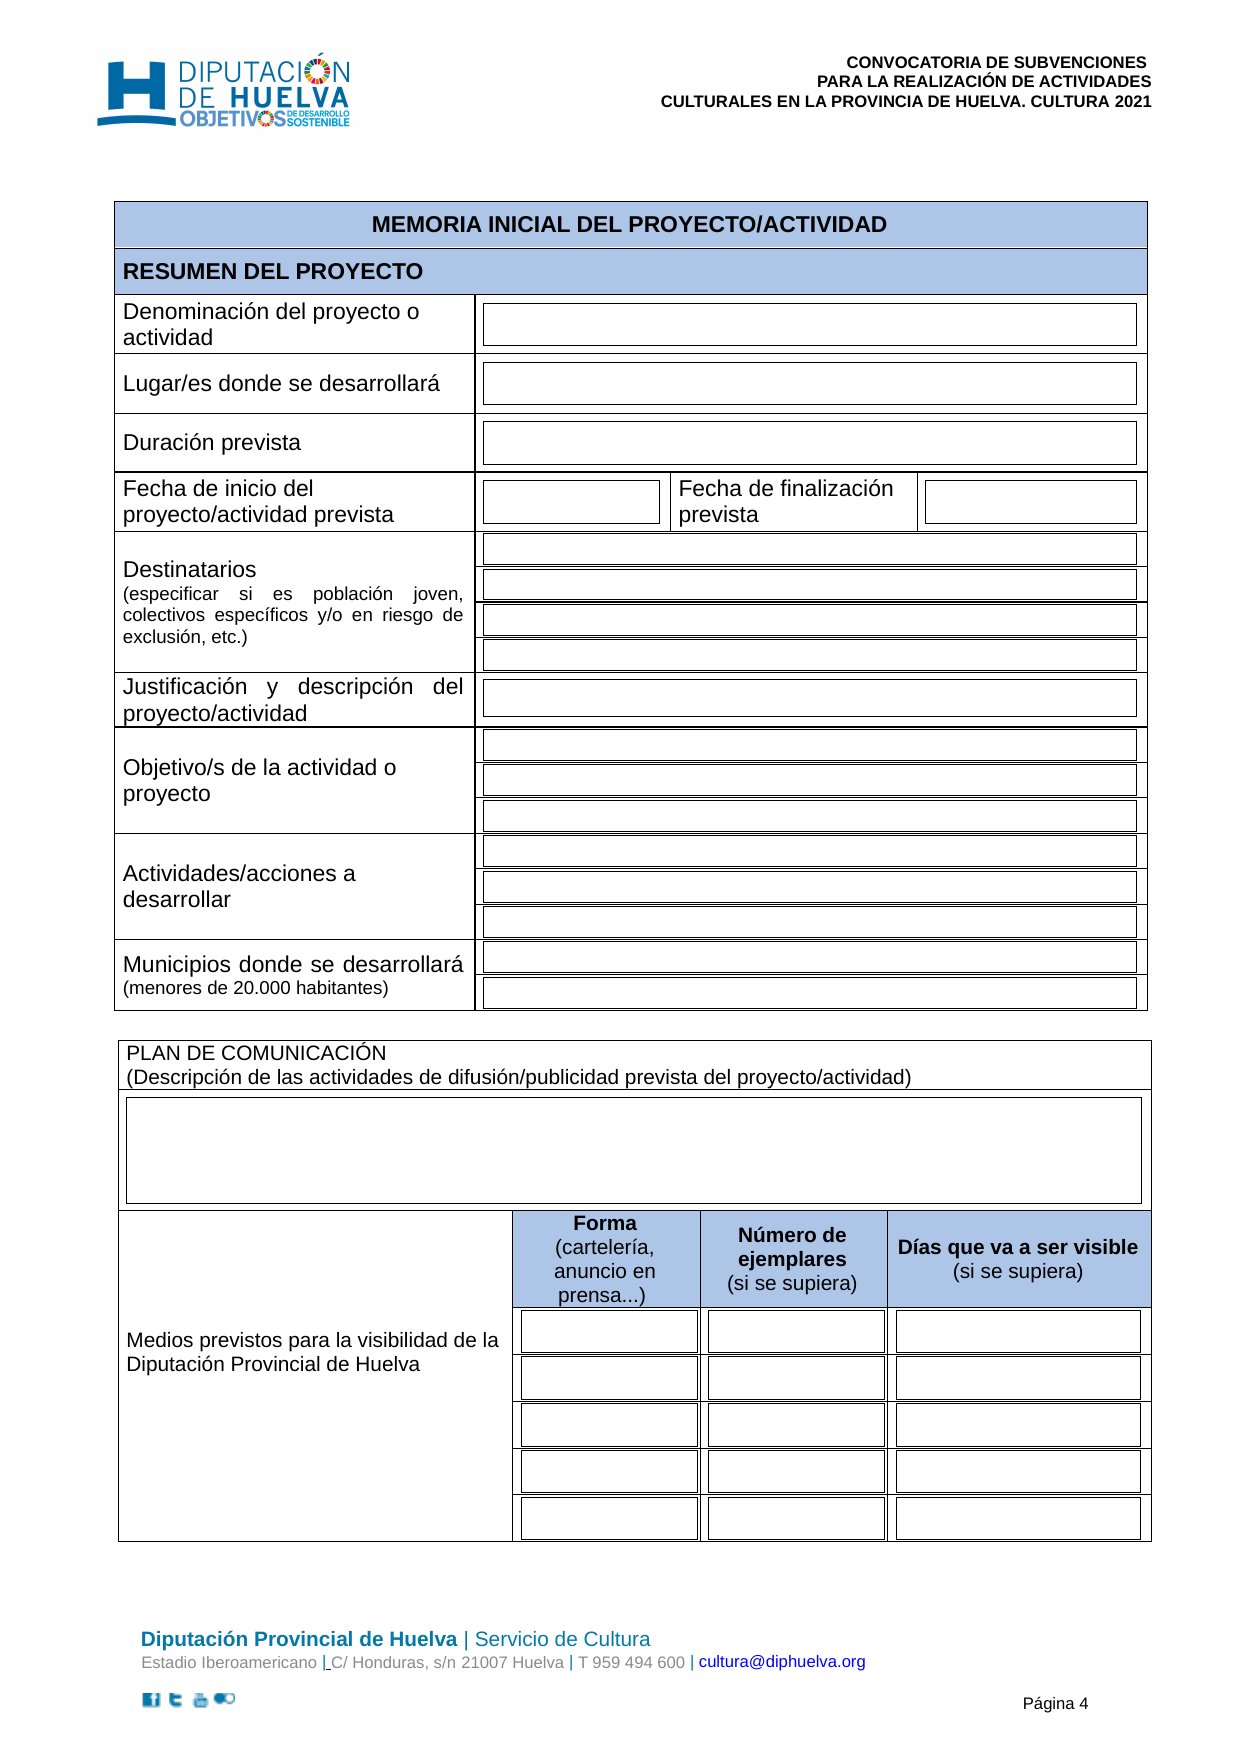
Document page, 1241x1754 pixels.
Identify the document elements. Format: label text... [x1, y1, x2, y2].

table_cell Forma (cartelería, anuncio en prensa...) [513, 1211, 700, 1307]
table_cell [476, 940, 1147, 974]
table_cell [476, 603, 1147, 637]
table_cell Número de ejemplares (si se supiera) [701, 1211, 887, 1307]
table_cell Municipios donde se desarrollará (menores de 20.000 habitantes) [115, 940, 474, 1010]
table_cell [119, 1090, 1151, 1210]
table_cell Justificación y descripción del proyecto/actividad [115, 673, 474, 726]
table_cell [513, 1402, 700, 1447]
picture [68, 40, 377, 147]
table_cell Duración prevista [115, 414, 474, 471]
table_cell Medios previstos para la visibilidad de la Diputación Provincial de Huelva [119, 1211, 512, 1541]
table_cell [476, 673, 1147, 726]
table_cell [476, 763, 1147, 797]
table_cell [701, 1308, 887, 1354]
table_cell [701, 1402, 887, 1447]
table_cell [476, 975, 1147, 1010]
table_cell [476, 414, 1147, 471]
table_cell [888, 1308, 1151, 1354]
table_cell Fecha de inicio del proyecto/actividad prevista [115, 473, 474, 531]
table_cell Días que va a ser visible (si se supiera) [888, 1211, 1151, 1307]
table_cell [476, 905, 1147, 939]
table_cell RESUMEN DEL PROYECTO [115, 249, 1147, 294]
table_cell [476, 532, 1147, 566]
table_cell [476, 869, 1147, 903]
table_header MEMORIA INICIAL DEL PROYECTO/ACTIVIDAD [115, 202, 1147, 247]
table_header PLAN DE COMUNICACIÓN (Descripción de las actividades de difusión/publicidad prevista del proyecto/actividad) [119, 1041, 1151, 1088]
table_cell [476, 354, 1147, 412]
table_cell [513, 1355, 700, 1401]
table_cell Objetivo/s de la actividad o proyecto [115, 728, 474, 833]
table_cell [701, 1449, 887, 1494]
table_cell [701, 1355, 887, 1401]
table_cell [476, 295, 1147, 353]
table_cell [476, 798, 1147, 833]
table_cell [701, 1495, 887, 1541]
table_cell [513, 1495, 700, 1541]
table_cell [888, 1495, 1151, 1541]
table_cell [918, 473, 1147, 531]
table_cell [888, 1355, 1151, 1401]
table_cell Actividades/acciones a desarrollar [115, 834, 474, 939]
table_cell [476, 728, 1147, 762]
table_cell Destinatarios (especificar si es población joven, colectivos específicos y/o en riesgo de exclusión, etc.) [115, 532, 474, 672]
table_cell [888, 1449, 1151, 1494]
table_cell Fecha de finalización prevista [671, 473, 917, 531]
table_cell Lugar/es donde se desarrollará [115, 354, 474, 412]
table_cell [888, 1402, 1151, 1447]
table_cell [476, 638, 1147, 672]
table_cell [476, 567, 1147, 601]
table_cell [513, 1449, 700, 1494]
table_cell [513, 1308, 700, 1354]
table_cell [476, 834, 1147, 868]
table_cell Denominación del proyecto o actividad [115, 295, 474, 353]
table_cell [476, 473, 670, 531]
